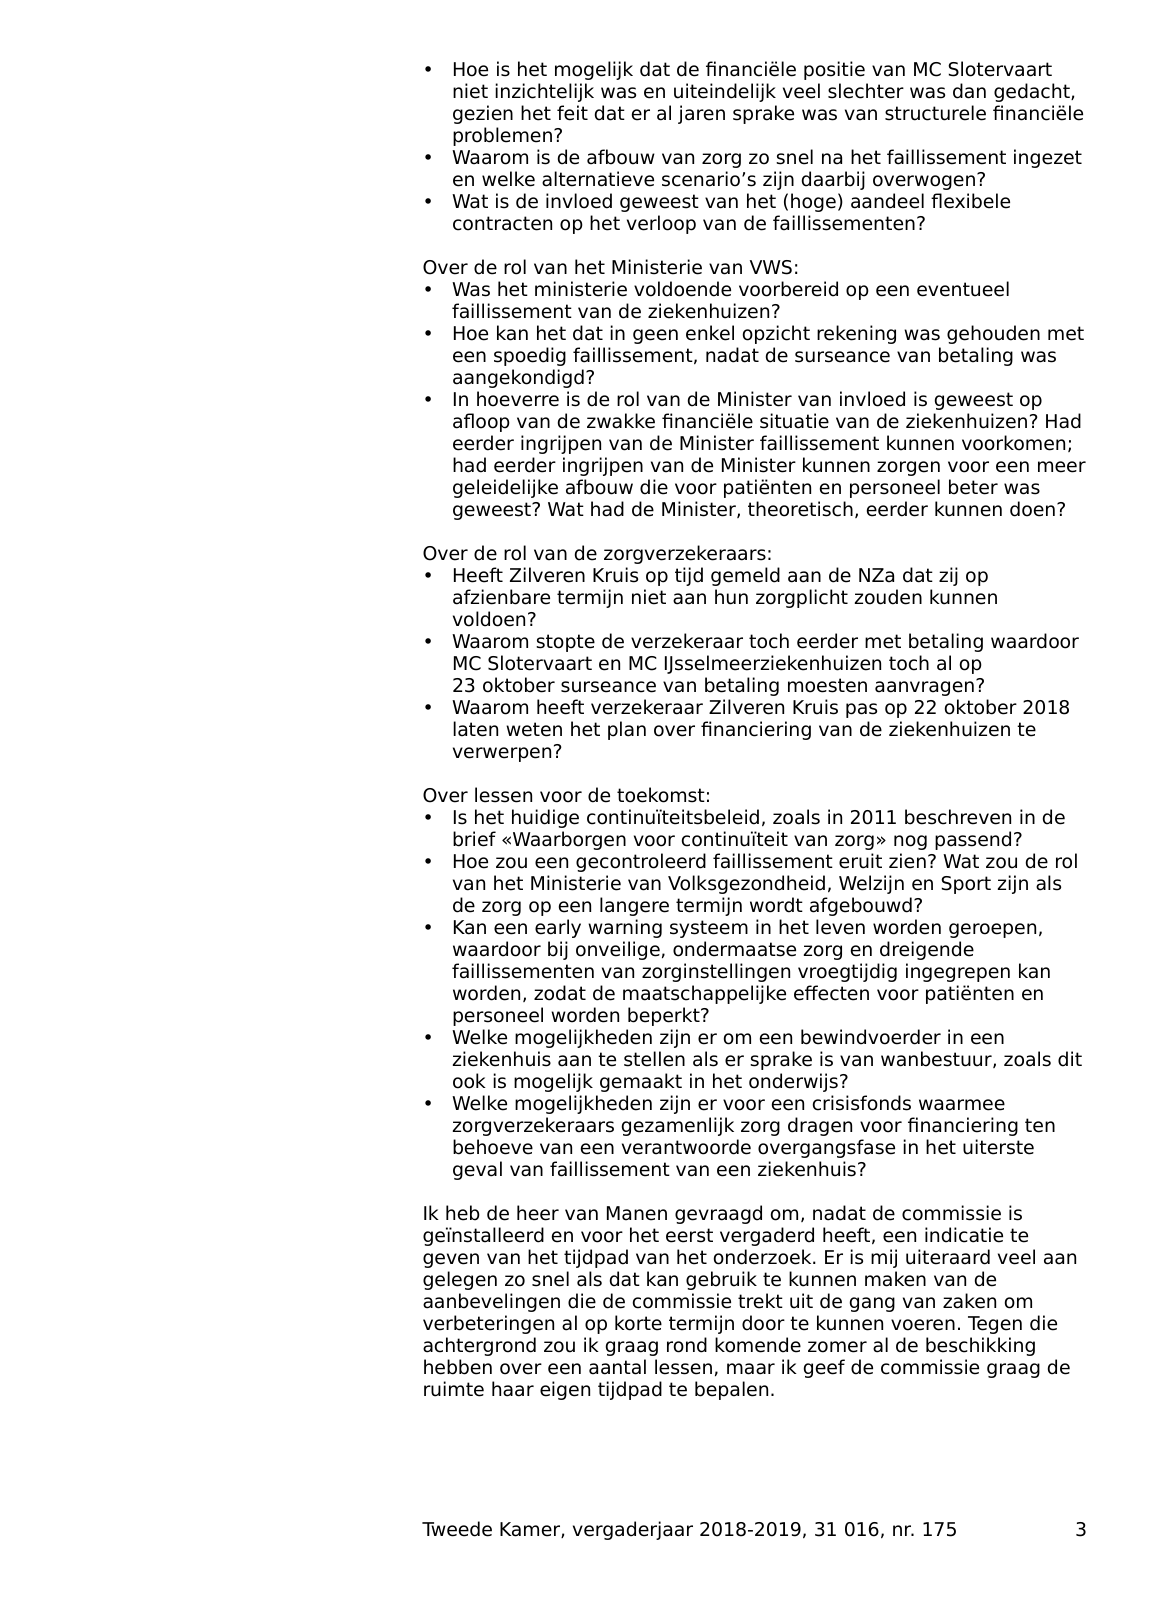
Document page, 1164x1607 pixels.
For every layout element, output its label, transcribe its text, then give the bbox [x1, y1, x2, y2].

text • Hoe zou een gecontroleerd faillissement eruit zien? Wat zou de rol van het Ministerie van Volksgezondheid, Welzijn en Sport zijn als de zorg op een langere termijn wordt afgebouwd? [422, 851, 1087, 917]
text Over lessen voor de toekomst: [422, 785, 1087, 807]
text • Was het ministerie voldoende voorbereid op een eventueel faillissement van de ziekenhuizen? [422, 279, 1087, 323]
text Over de rol van de zorgverzekeraars: [422, 543, 1087, 565]
text • Waarom heeft verzekeraar Zilveren Kruis pas op 22 oktober 2018 laten weten het plan over financiering van de ziekenhuizen te verwerpen? [422, 697, 1087, 763]
text • Heeft Zilveren Kruis op tijd gemeld aan de NZa dat zij op afzienbare termijn niet aan hun zorgplicht zouden kunnen voldoen? [422, 565, 1087, 631]
text • Welke mogelijkheden zijn er voor een crisisfonds waarmee zorgverzekeraars gezamenlijk zorg dragen voor financiering ten behoeve van een verantwoorde overgangsfase in het uiterste geval van faillissement van een ziekenhuis? [422, 1093, 1087, 1181]
text Over de rol van het Ministerie van VWS: [422, 257, 1087, 279]
text • In hoeverre is de rol van de Minister van invloed is geweest op afloop van de zwakke financiële situatie van de ziekenhuizen? Had eerder ingrijpen van de Minister faillissement kunnen voorkomen; had eerder ingrijpen van de Minister kunnen zorgen voor een meer geleidelijke afbouw die voor patiënten en personeel beter was geweest? Wat had de Minister, theoretisch, eerder kunnen doen? [422, 389, 1087, 521]
text • Kan een early warning systeem in het leven worden geroepen, waardoor bij onveilige, ondermaatse zorg en dreigende faillissementen van zorginstellingen vroegtijdig ingegrepen kan worden, zodat de maatschappelijke effecten voor patiënten en personeel worden beperkt? [422, 917, 1087, 1027]
text • Hoe is het mogelijk dat de financiële positie van MC Slotervaart niet inzichtelijk was en uiteindelijk veel slechter was dan gedacht, gezien het feit dat er al jaren sprake was van structurele financiële problemen? [422, 59, 1087, 147]
text • Wat is de invloed geweest van het (hoge) aandeel flexibele contracten op het verloop van de faillissementen? [422, 191, 1087, 235]
text • Waarom stopte de verzekeraar toch eerder met betaling waardoor MC Slotervaart en MC IJsselmeerziekenhuizen toch al op 23 oktober surseance van betaling moesten aanvragen? [422, 631, 1087, 697]
text • Waarom is de afbouw van zorg zo snel na het faillissement ingezet en welke alternatieve scenario’s zijn daarbij overwogen? [422, 147, 1087, 191]
text Ik heb de heer van Manen gevraagd om, nadat de commissie is geïnstalleerd en voor het eerst vergaderd heeft, een indicatie te geven van het tijdpad van het onderzoek. Er is mij uiteraard veel aan gelegen zo snel als dat kan gebruik te kunnen maken van de aanbevelingen die de commissie trekt uit de gang van zaken om verbeteringen al op korte termijn door te kunnen voeren. Tegen die achtergrond zou ik graag rond komende zomer al de beschikking hebben over een aantal lessen, maar ik geef de commissie graag de ruimte haar eigen tijdpad te bepalen. [422, 1203, 1087, 1401]
text • Is het huidige continuïteitsbeleid, zoals in 2011 beschreven in de brief «Waarborgen voor continuïteit van zorg» nog passend? [422, 807, 1087, 851]
text • Hoe kan het dat in geen enkel opzicht rekening was gehouden met een spoedig faillissement, nadat de surseance van betaling was aangekondigd? [422, 323, 1087, 389]
text • Welke mogelijkheden zijn er om een bewindvoerder in een ziekenhuis aan te stellen als er sprake is van wanbestuur, zoals dit ook is mogelijk gemaakt in het onderwijs? [422, 1027, 1087, 1093]
